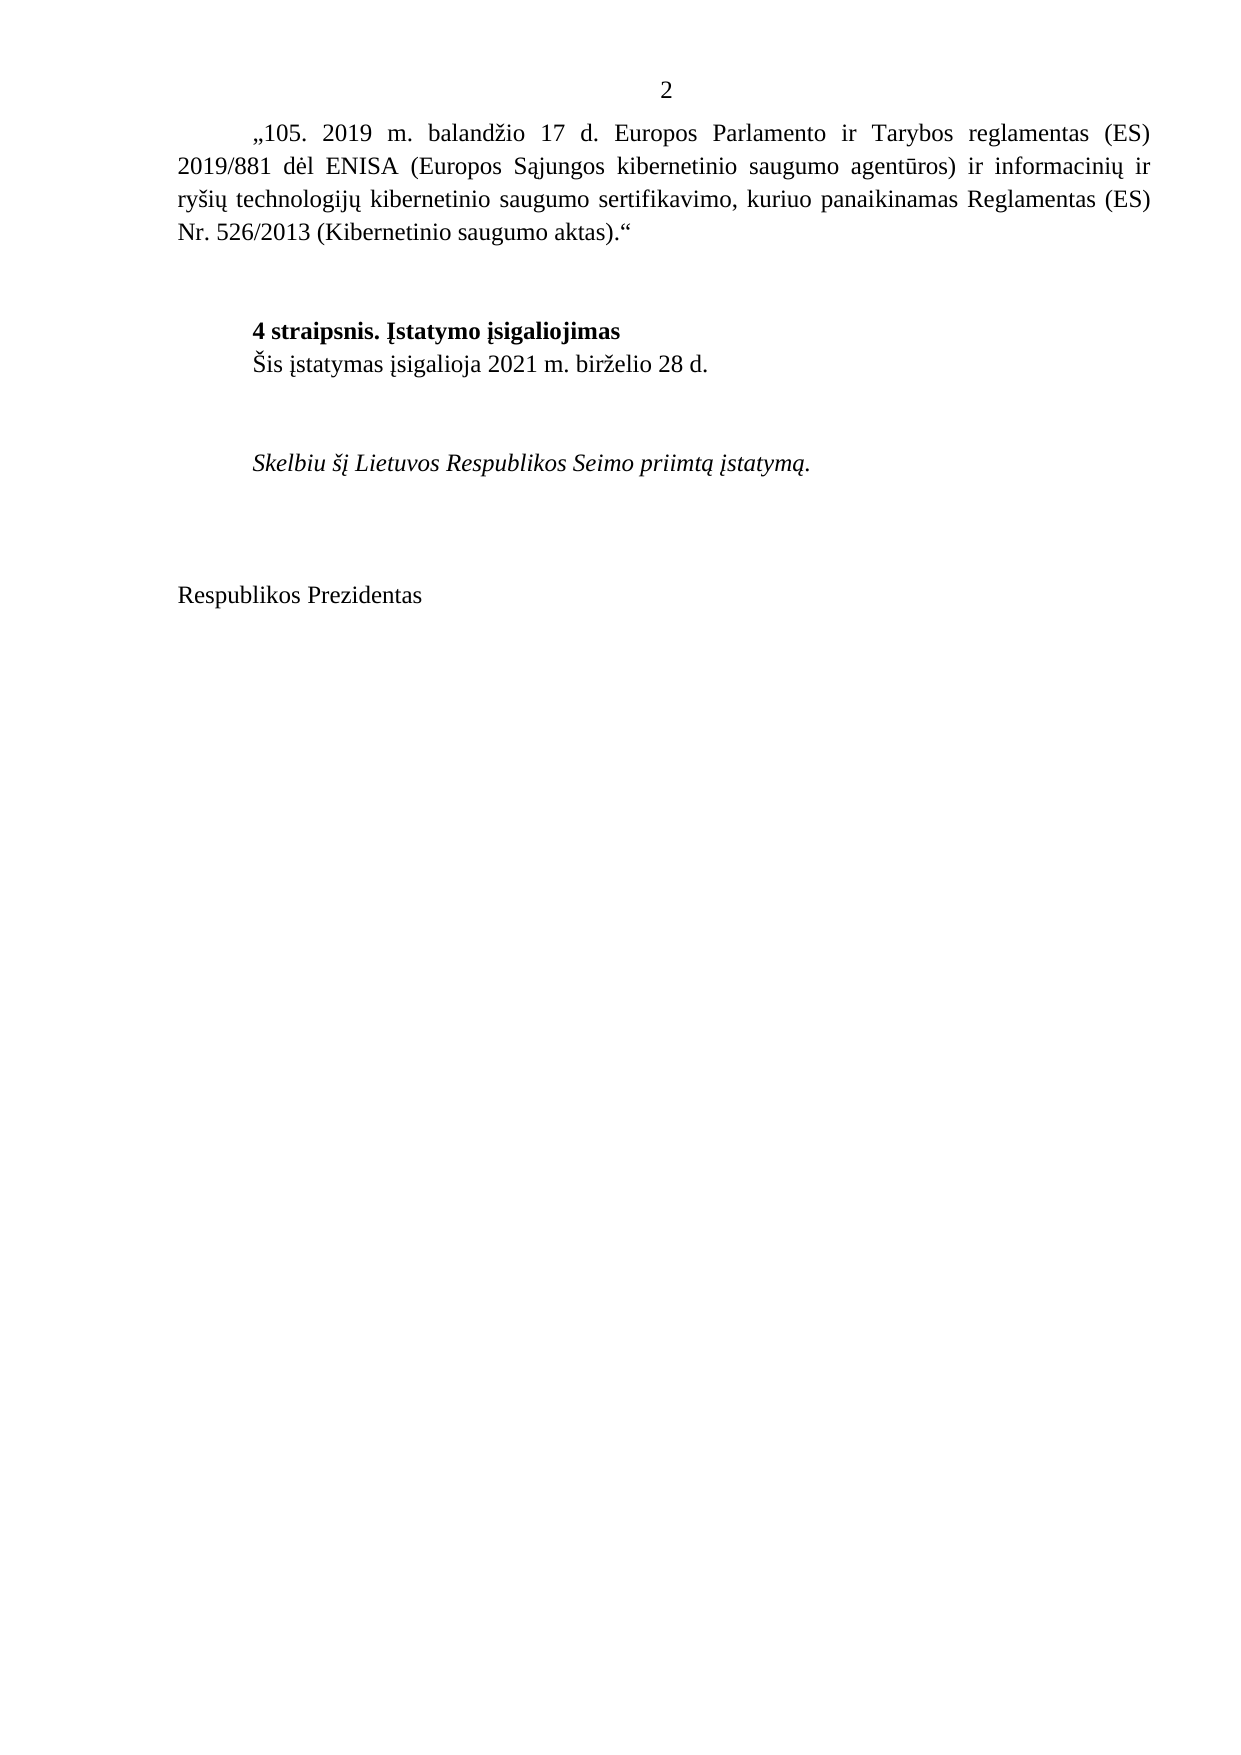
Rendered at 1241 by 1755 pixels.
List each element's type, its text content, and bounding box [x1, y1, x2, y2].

text 4 straipsnis. Įstatymo įsigaliojimas [177, 316, 1152, 345]
text „105. 2019 m. balandžio 17 d. Europos Parlamento ir Tarybos reglamentas (ES) 2019/881 dėl ENISA (Europos Sąjungos kibernetinio saugumo agentūros) ir informacinių ir ryšių technologijų kibernetinio saugumo sertifikavimo, kuriuo panaikinamas Reglamentas (ES) Nr. 526/2013 (Kibernetinio saugumo aktas).“ [177, 118, 1152, 246]
text Respublikos Prezidentas [177, 580, 1152, 609]
text Šis įstatymas įsigalioja 2021 m. birželio 28 d. [177, 349, 1152, 378]
text Skelbiu šį Lietuvos Respublikos Seimo priimtą įstatymą. [177, 448, 1152, 477]
